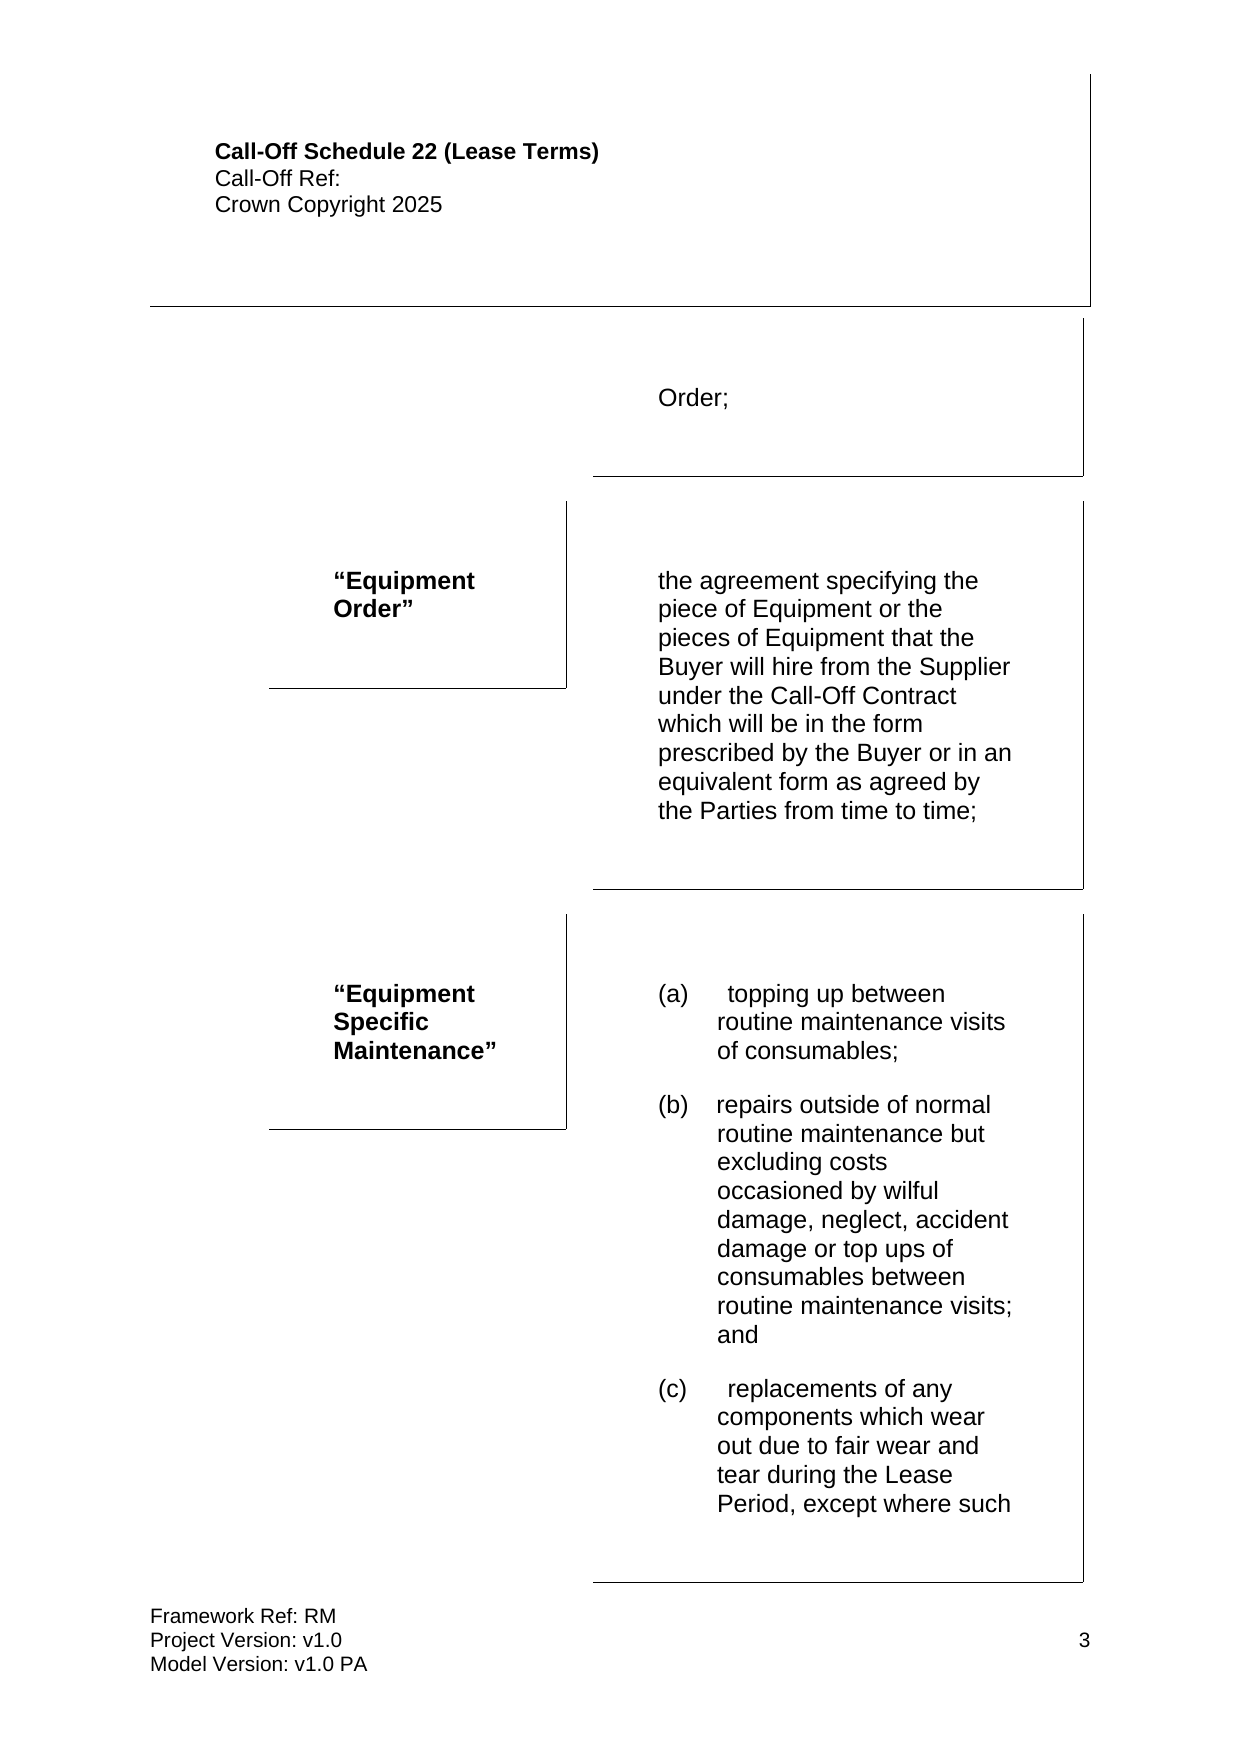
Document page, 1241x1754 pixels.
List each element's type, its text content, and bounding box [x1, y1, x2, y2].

table_cell “Equipment Specific Maintenance” [254, 902, 578, 1582]
table_cell the agreement specifying the piece of Equipment or the pieces of Equipment that the Buyer will hire from the Supplier under the Call-Off Contract which will be in the form prescribed by the Buyer or in an equivalent form as agreed by the Parties from time to time; [578, 489, 1095, 902]
table_cell (a) topping up between routine maintenance visits of consumables; (b) repairs outside of normal routine maintenance but excluding costs occasioned by wilful damage, neglect, accident damage or top ups of consumables between routine maintenance visits; and (c) replacements of any components which wear out due to fair wear and tear during the Lease Period, except where such [578, 902, 1095, 1582]
table_cell “Equipment Order” [254, 489, 578, 902]
table_cell Order; [578, 306, 1095, 489]
table_cell [254, 306, 578, 489]
